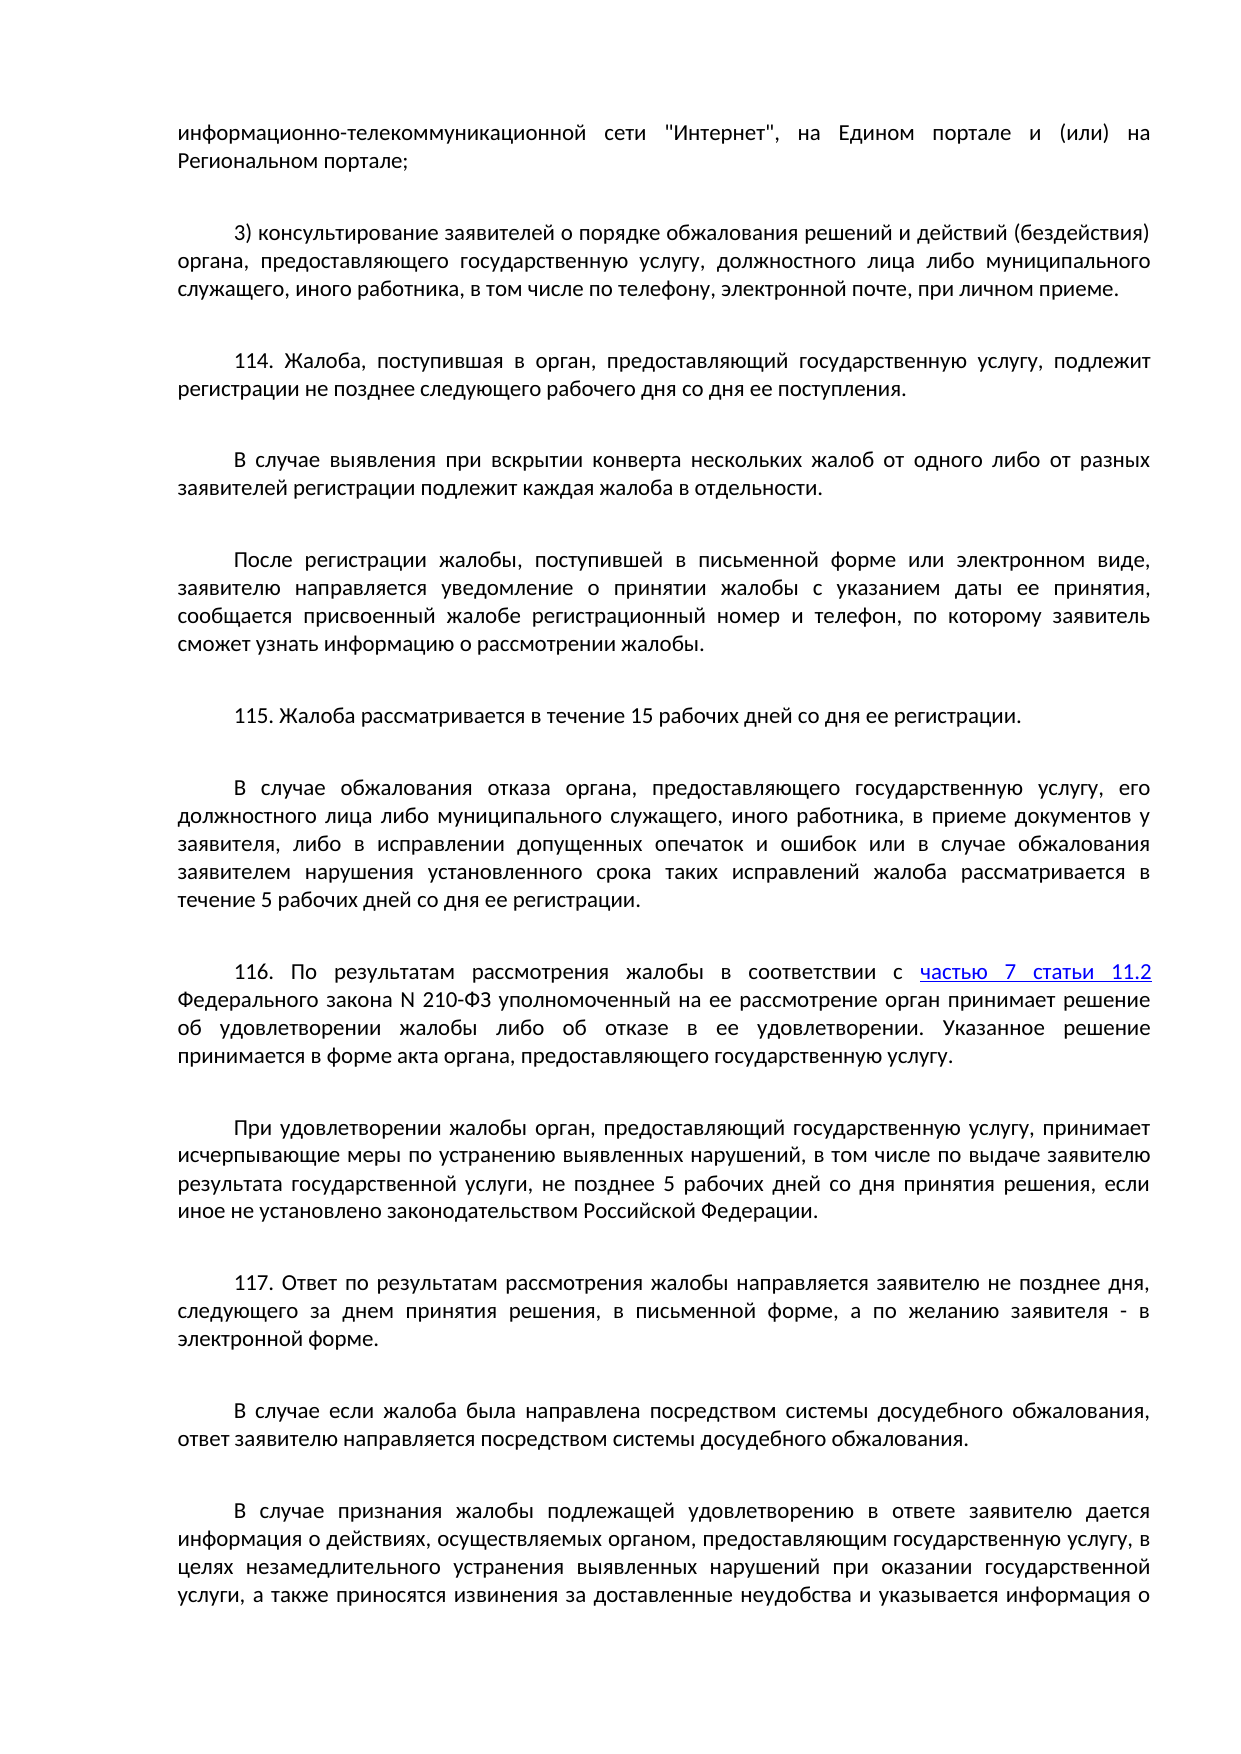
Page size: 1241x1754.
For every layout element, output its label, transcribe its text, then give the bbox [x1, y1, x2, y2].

text 114. Жалоба, поступившая в орган, предоставляющий государственную услугу, подлежит регистрации не позднее следующего рабочего дня со дня ее поступления. [177, 346, 1152, 402]
text 3) консультирование заявителей о порядке обжалования решений и действий (бездействия) органа, предоставляющего государственную услугу, должностного лица либо муниципального служащего, иного работника, в том числе по телефону, электронной почте, при личном приеме. [177, 218, 1152, 302]
text В случае признания жалобы подлежащей удовлетворению в ответе заявителю дается информация о действиях, осуществляемых органом, предоставляющим государственную услугу, в целях незамедлительного устранения выявленных нарушений при оказании государственной услуги, а также приносятся извинения за доставленные неудобства и указывается информация о [177, 1496, 1152, 1608]
text В случае обжалования отказа органа, предоставляющего государственную услугу, его должностного лица либо муниципального служащего, иного работника, в приеме документов у заявителя, либо в исправлении допущенных опечаток и ошибок или в случае обжалования заявителем нарушения установленного срока таких исправлений жалоба рассматривается в течение 5 рабочих дней со дня ее регистрации. [177, 773, 1152, 913]
text После регистрации жалобы, поступившей в письменной форме или электронном виде, заявителю направляется уведомление о принятии жалобы с указанием даты ее принятия, сообщается присвоенный жалобе регистрационный номер и телефон, по которому заявитель сможет узнать информацию о рассмотрении жалобы. [177, 545, 1152, 657]
text 116. По результатам рассмотрения жалобы в соответствии с частью 7 статьи 11.2 Федерального закона N 210-ФЗ уполномоченный на ее рассмотрение орган принимает решение об удовлетворении жалобы либо об отказе в ее удовлетворении. Указанное решение принимается в форме акта органа, предоставляющего государственную услугу. [177, 957, 1152, 1069]
text 115. Жалоба рассматривается в течение 15 рабочих дней со дня ее регистрации. [177, 701, 1152, 729]
text В случае выявления при вскрытии конверта нескольких жалоб от одного либо от разных заявителей регистрации подлежит каждая жалоба в отдельности. [177, 446, 1152, 502]
text В случае если жалоба была направлена посредством системы досудебного обжалования, ответ заявителю направляется посредством системы досудебного обжалования. [177, 1396, 1152, 1452]
text 117. Ответ по результатам рассмотрения жалобы направляется заявителю не позднее дня, следующего за днем принятия решения, в письменной форме, а по желанию заявителя - в электронной форме. [177, 1268, 1152, 1352]
text При удовлетворении жалобы орган, предоставляющий государственную услугу, принимает исчерпывающие меры по устранению выявленных нарушений, в том числе по выдаче заявителю результата государственной услуги, не позднее 5 рабочих дней со дня принятия решения, если иное не установлено законодательством Российской Федерации. [177, 1113, 1152, 1225]
text информационно-телекоммуникационной сети "Интернет", на Едином портале и (или) на Региональном портале; [177, 118, 1152, 174]
